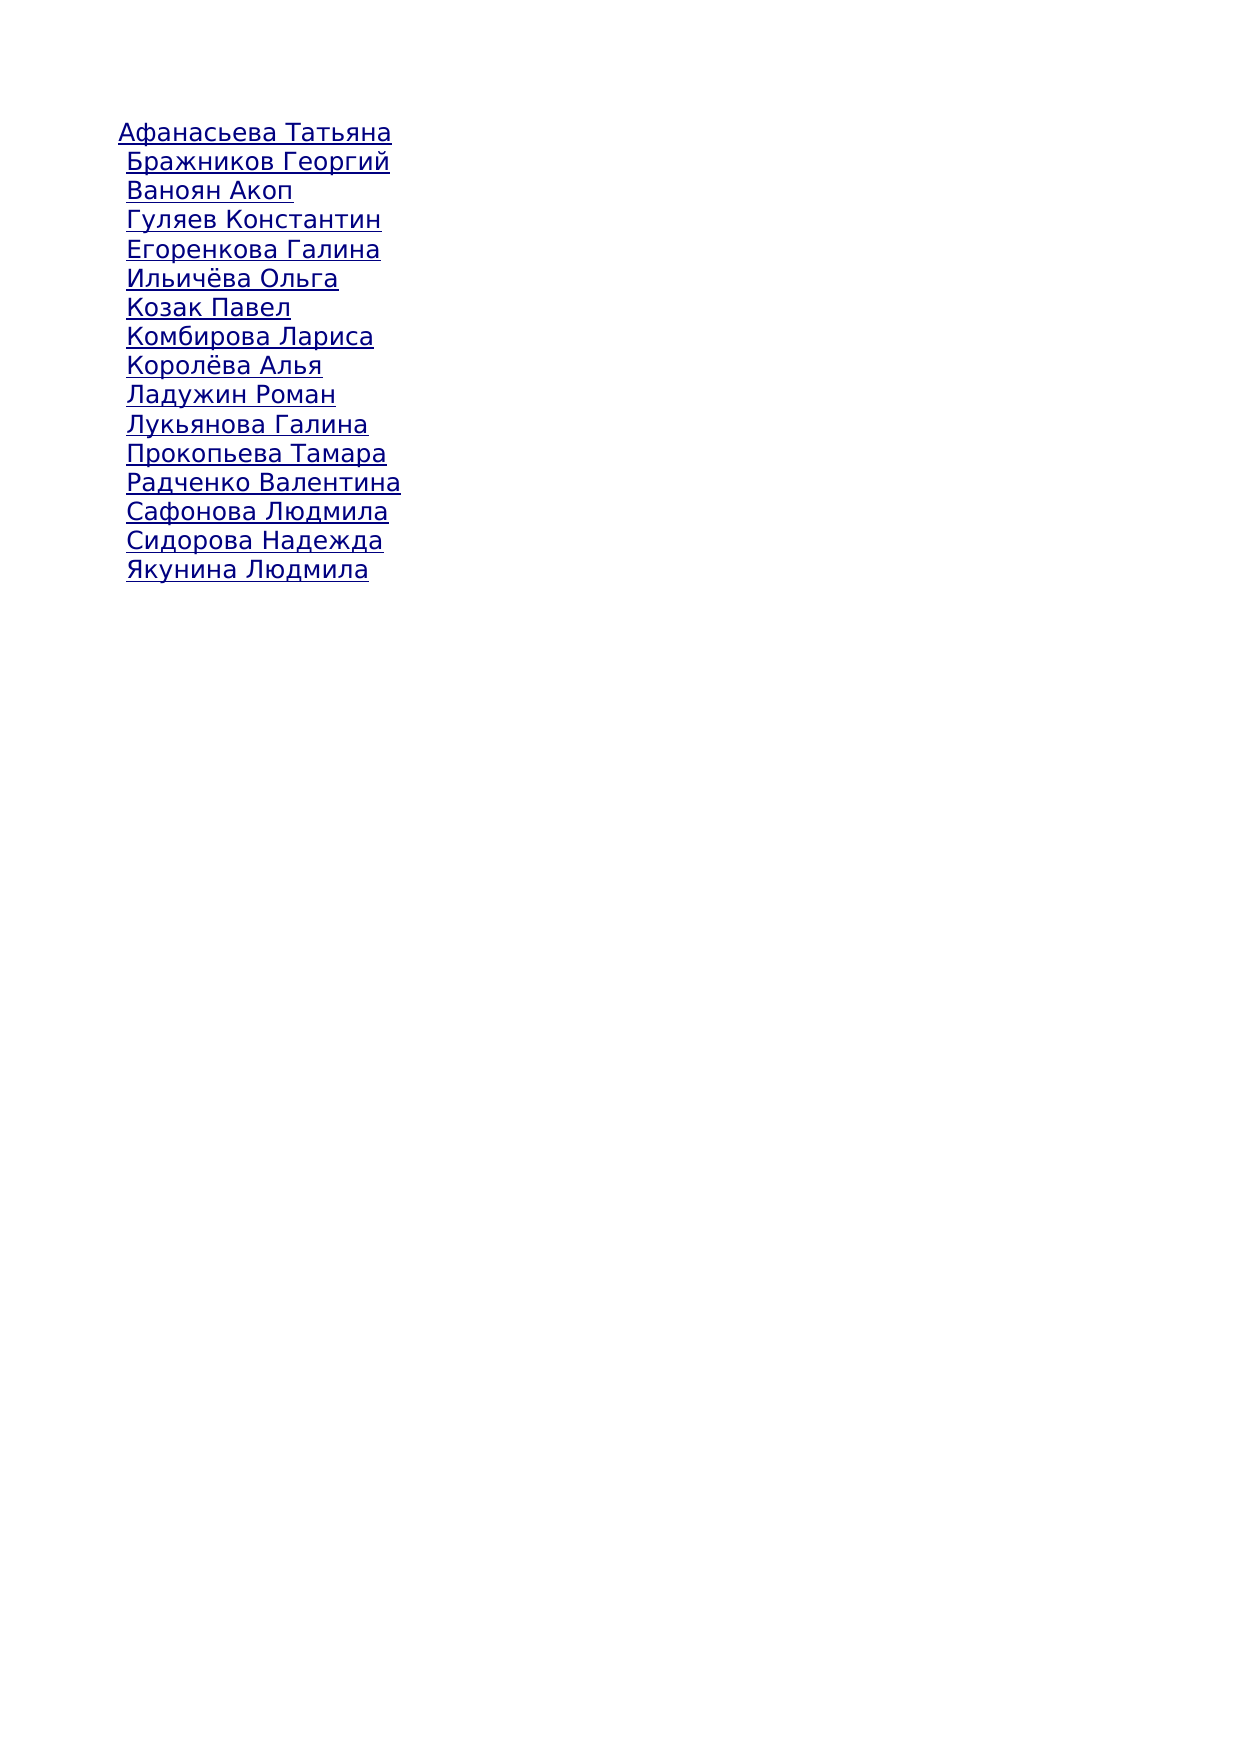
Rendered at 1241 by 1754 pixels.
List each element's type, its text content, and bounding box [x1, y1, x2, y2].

text Афанасьева Татьяна Бражников Георгий Ваноян Акоп Гуляев Константин Егоренкова Галина Ильичёва Ольга Козак Павел Комбирова Лариса Королёва Алья Ладужин Роман Лукьянова Галина Прокопьева Тамара Радченко Валентина Сафонова Людмила Сидорова Надежда Якунина Людмила [118, 118, 1122, 614]
